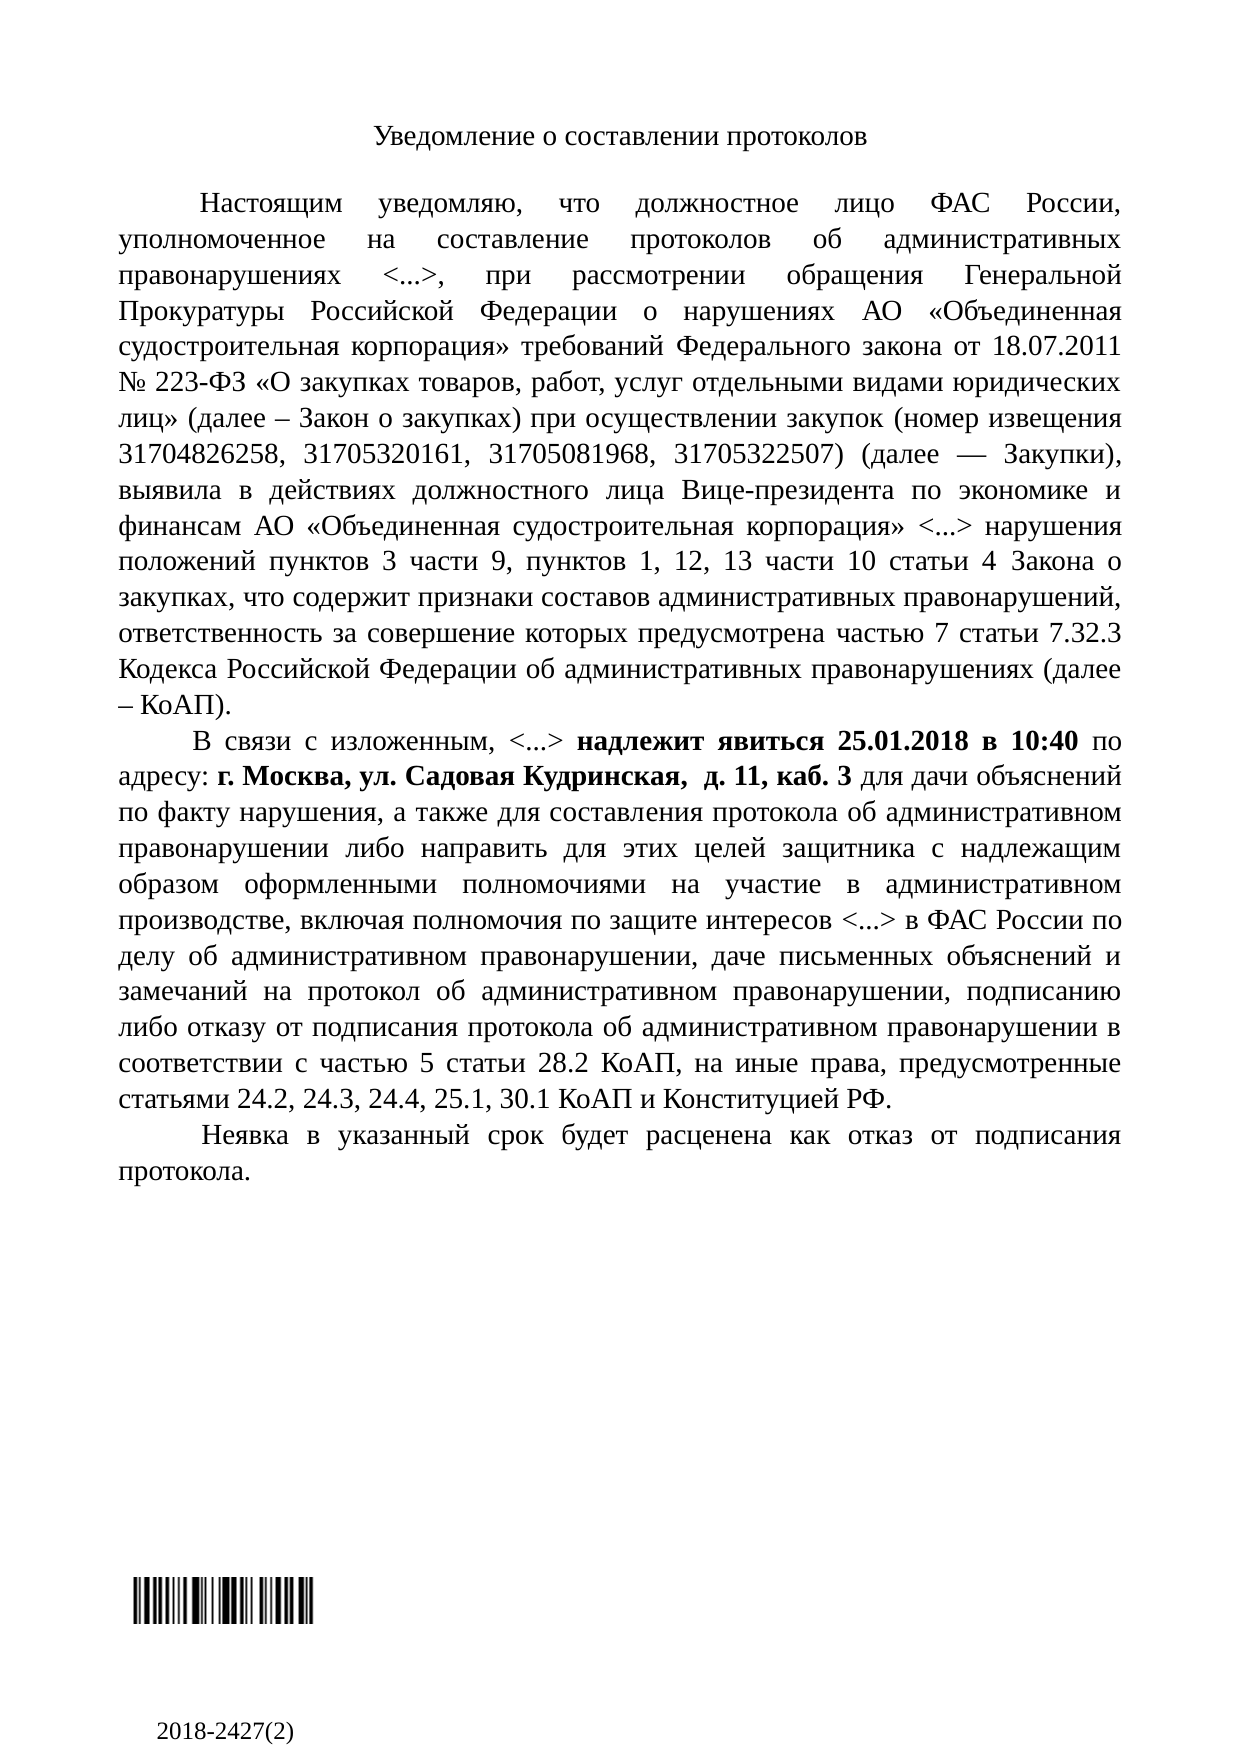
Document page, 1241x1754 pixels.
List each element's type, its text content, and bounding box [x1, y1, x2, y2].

text Уведомление о составлении протоколов [118, 118, 1122, 152]
picture [118, 1577, 331, 1624]
text Неявка в указанный срок будет расценена как отказ от подписания протокола. [118, 1117, 1122, 1186]
text Настоящим уведомляю, что должностное лицо ФАС России, уполномоченное на составление протоколов об административных правонарушениях <...>, при рассмотрении обращения Генеральной Прокуратуры Российской Федерации о нарушениях АО «Объединенная судостроительная корпорация» требований Федерального закона от 18.07.2011 № 223-ФЗ «О закупках товаров, работ, услуг отдельными видами юридических лиц» (далее – Закон о закупках) при осуществлении закупок (номер извещения 31704826258, 31705320161, 31705081968, 31705322507) (далее — Закупки), выявила в действиях должностного лица Вице-президента по экономике и финансам АО «Объединенная судостроительная корпорация» <...> нарушения положений пунктов 3 части 9, пунктов 1, 12, 13 части 10 статьи 4 Закона о закупках, что содержит признаки составов административных правонарушений, ответственность за совершение которых предусмотрена частью 7 статьи 7.32.3 Кодекса Российской Федерации об административных правонарушениях (далее – КоАП). [118, 185, 1122, 720]
text В связи с изложенным, <...> надлежит явиться 25.01.2018 в 10:40 по адресу: г. Москва, ул. Садовая Кудринская, д. 11, каб. 3 для дачи объяснений по факту нарушения, а также для составления протокола об административном правонарушении либо направить для этих целей защитника с надлежащим образом оформленными полномочиями на участие в административном производстве, включая полномочия по защите интересов <...> в ФАС России по делу об административном правонарушении, даче письменных объяснений и замечаний на протокол об административном правонарушении, подписанию либо отказу от подписания протокола об административном правонарушении в соответствии с частью 5 статьи 28.2 КоАП, на иные права, предусмотренные статьями 24.2, 24.3, 24.4, 25.1, 30.1 КоАП и Конституцией РФ. [118, 723, 1122, 1114]
